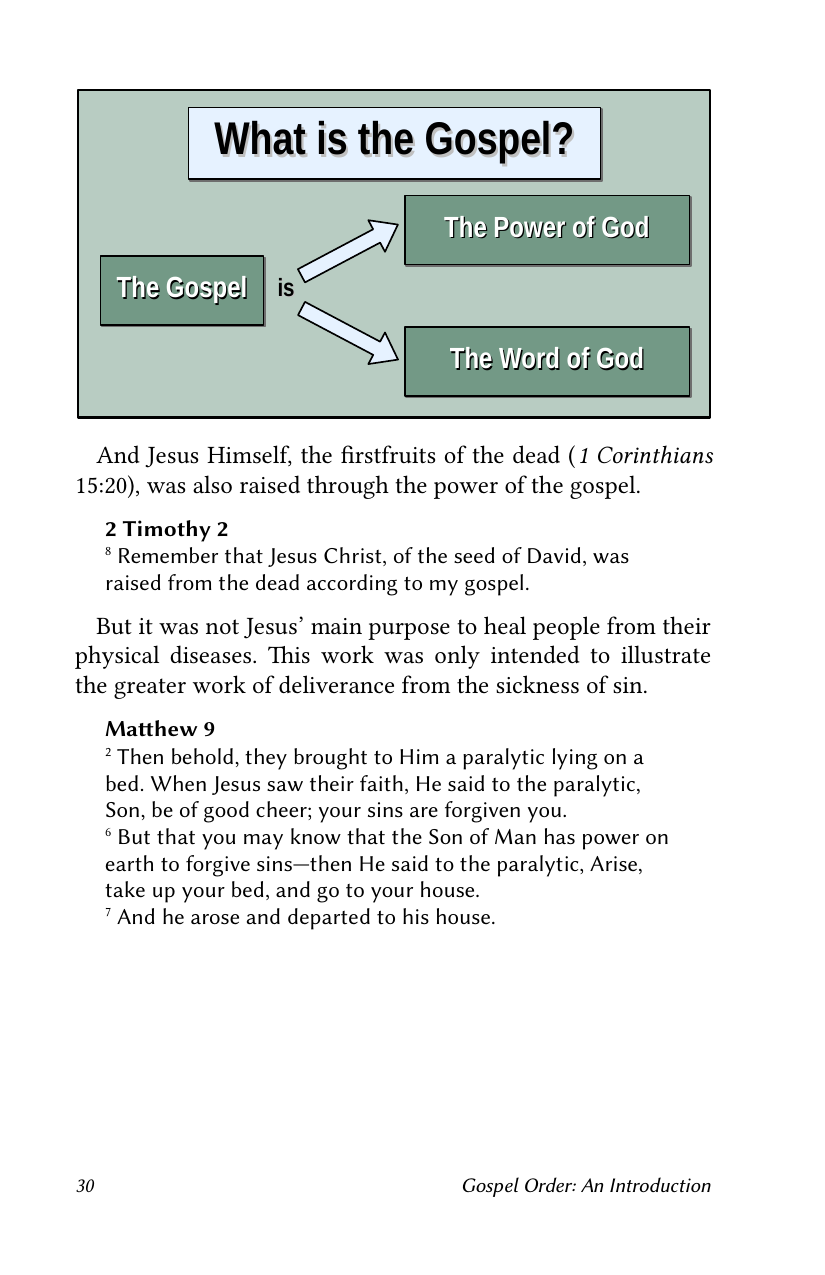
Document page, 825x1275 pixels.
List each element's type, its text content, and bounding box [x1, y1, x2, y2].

text 2 Timothy 2 [105, 516, 712, 542]
text 7 And he arose and departed to his house. [105, 904, 682, 930]
text 6 But that you may know that the Son of Man has power on earth to forgive sins—then He said to the paralytic, Arise, take up your bed, and go to your house. [105, 824, 682, 903]
text 2 Then behold, they brought to Him a paralytic lying on a bed. When Jesus saw their faith, He said to the paralytic, Son, be of good cheer; your sins are forgiven you. [105, 744, 682, 823]
text And Jesus Himself, the firstfruits of the dead (1 Corinthians 15:20), was also raised through the power of the gospel. [75, 75, 712, 499]
text 8 Remember that Jesus Christ, of the seed of David, was raised from the dead according to my gospel. [105, 543, 682, 596]
text Matthew 9 [105, 716, 712, 742]
text But it was not Jesus’ main purpose to heal people from their physical diseases. This work was only intended to illustrate the greater work of deliverance from the sickness of sin. [75, 612, 712, 700]
